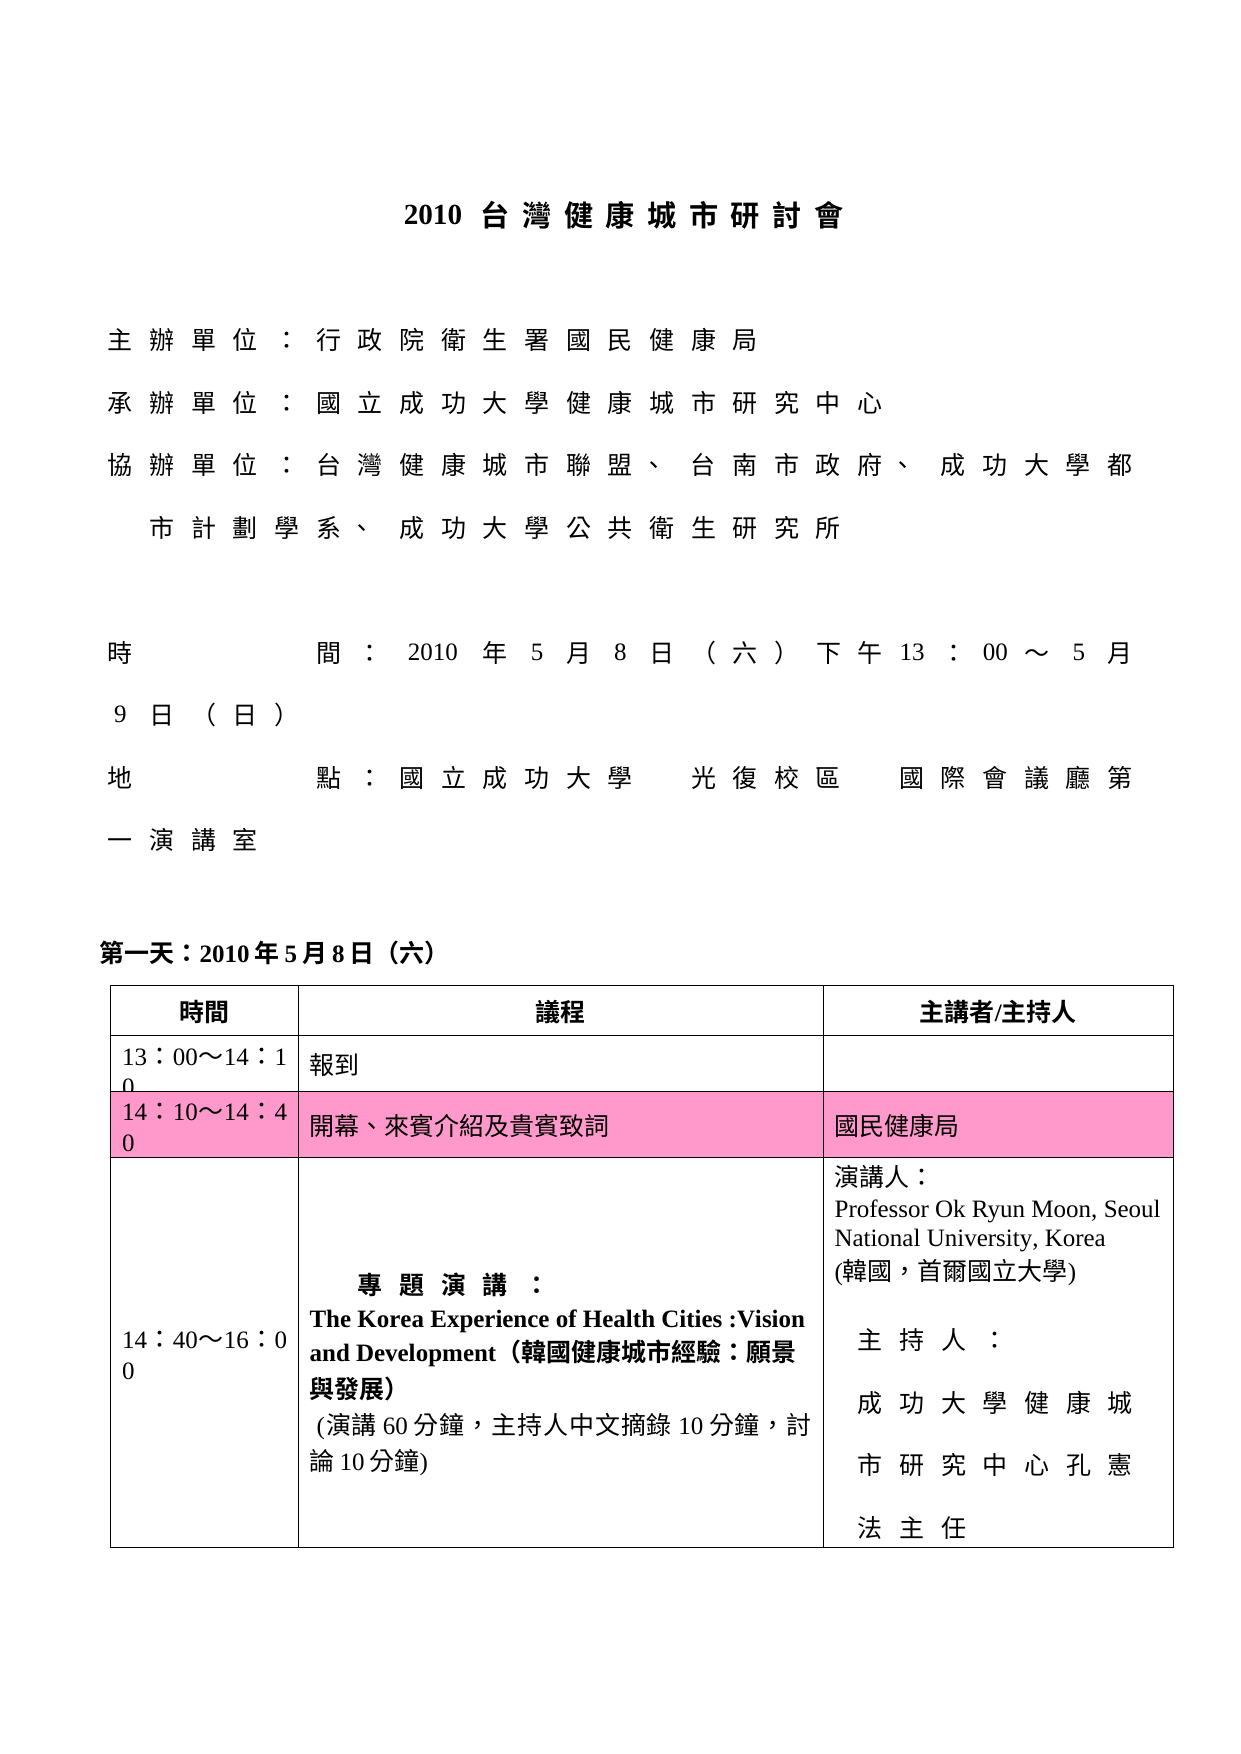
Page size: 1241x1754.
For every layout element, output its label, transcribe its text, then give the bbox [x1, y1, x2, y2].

text 地 點：國立成功大學 光復校區 國際會議廳第一演講室 [99, 735, 1141, 860]
table_cell 14：40～16：00 [111, 1158, 298, 1547]
table_header 時間 [111, 986, 298, 1035]
table_cell 14：10～14：40 [111, 1092, 298, 1157]
table_header 主講者/主持人 [824, 986, 1173, 1035]
text 2010台灣健康城市研討會 [99, 172, 1141, 235]
table_cell [824, 1036, 1173, 1091]
text 第一天：2010年5月8日（六） [99, 933, 1141, 970]
text 主辦單位：行政院衛生署國民健康局 [99, 297, 1141, 360]
table_cell 報到 [299, 1036, 823, 1091]
text 協辦單位：台灣健康城市聯盟、台南市政府、成功大學都市計劃學系、成功大學公共衛生研究所 [99, 422, 1141, 547]
table_cell 開幕、來賓介紹及貴賓致詞 [299, 1092, 823, 1157]
table_header 議程 [299, 986, 823, 1035]
table_cell 演講人： Professor Ok Ryun Moon, Seoul National University, Korea (韓國，首爾國立大學) 主持人： 成功大學健康城市研究中心孔憲法主任 [824, 1158, 1173, 1547]
table_cell 13：00～14：10 [111, 1036, 298, 1091]
table_cell 國民健康局 [824, 1092, 1173, 1157]
text 承辦單位：國立成功大學健康城市研究中心 [99, 360, 1141, 422]
text 時 間：2010年5月8日（六）下午13：00～5月9日（日） [99, 610, 1141, 735]
table_cell 專題演講： The Korea Experience of Health Cities :Vision and Development（韓國健康城市經驗：願景與發展） (演講60分鐘，主持人中文摘錄10分鐘，討論10分鐘) [299, 1158, 823, 1547]
